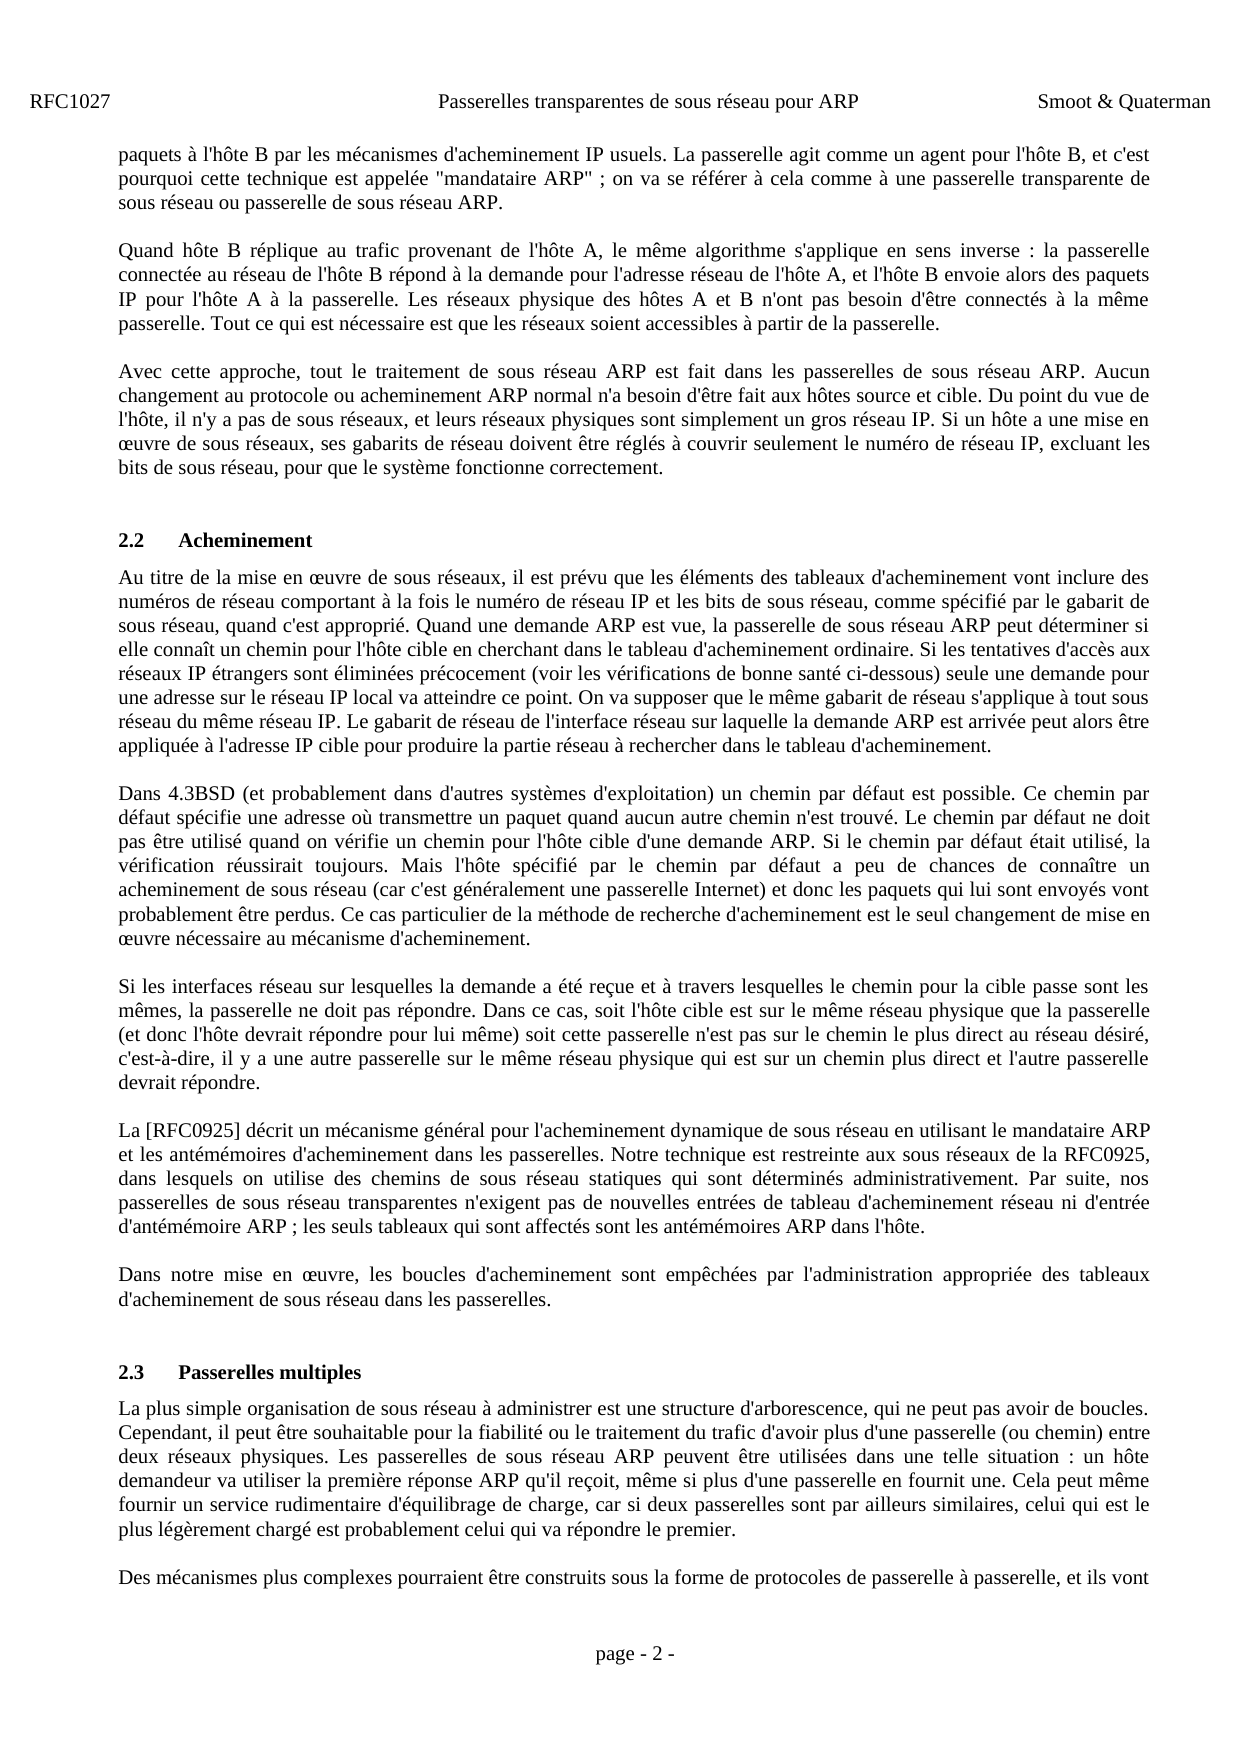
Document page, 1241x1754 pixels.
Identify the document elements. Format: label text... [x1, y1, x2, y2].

text Des mécanismes plus complexes pourraient être construits sous la forme de protocoles de passerelle à passerelle, et ils vont [118, 1564, 1152, 1589]
text Quand hôte B réplique au trafic provenant de l'hôte A, le même algorithme s'applique en sens inverse : la passerelle connectée au réseau de l'hôte B répond à la demande pour l'adresse réseau de l'hôte A, et l'hôte B envoie alors des paquets IP pour l'hôte A à la passerelle. Les réseaux physique des hôtes A et B n'ont pas besoin d'être connectés à la même passerelle. Tout ce qui est nécessaire est que les réseaux soient accessibles à partir de la passerelle. [118, 238, 1152, 334]
text Si les interfaces réseau sur lesquelles la demande a été reçue et à travers lesquelles le chemin pour la cible passe sont les mêmes, la passerelle ne doit pas répondre. Dans ce cas, soit l'hôte cible est sur le même réseau physique que la passerelle (et donc l'hôte devrait répondre pour lui même) soit cette passerelle n'est pas sur le chemin le plus direct au réseau désiré, c'est-à-dire, il y a une autre passerelle sur le même réseau physique qui est sur un chemin plus direct et l'autre passerelle devrait répondre. [118, 974, 1152, 1094]
text La [RFC0925] décrit un mécanisme général pour l'acheminement dynamique de sous réseau en utilisant le mandataire ARP et les antémémoires d'acheminement dans les passerelles. Notre technique est restreinte aux sous réseaux de la RFC0925, dans lesquels on utilise des chemins de sous réseau statiques qui sont déterminés administrativement. Par suite, nos passerelles de sous réseau transparentes n'exigent pas de nouvelles entrées de tableau d'acheminement réseau ni d'entrée d'antémémoire ARP ; les seuls tableaux qui sont affectés sont les antémémoires ARP dans l'hôte. [118, 1118, 1152, 1238]
text Avec cette approche, tout le traitement de sous réseau ARP est fait dans les passerelles de sous réseau ARP. Aucun changement au protocole ou acheminement ARP normal n'a besoin d'être fait aux hôtes source et cible. Du point du vue de l'hôte, il n'y a pas de sous réseaux, et leurs réseaux physiques sont simplement un gros réseau IP. Si un hôte a une mise en œuvre de sous réseaux, ses gabarits de réseau doivent être réglés à couvrir seulement le numéro de réseau IP, excluant les bits de sous réseau, pour que le système fonctionne correctement. [118, 359, 1152, 479]
text paquets à l'hôte B par les mécanismes d'acheminement IP usuels. La passerelle agit comme un agent pour l'hôte B, et c'est pourquoi cette technique est appelée "mandataire ARP" ; on va se référer à cela comme à une passerelle transparente de sous réseau ou passerelle de sous réseau ARP. [118, 142, 1152, 214]
text Dans notre mise en œuvre, les boucles d'acheminement sont empêchées par l'administration appropriée des tableaux d'acheminement de sous réseau dans les passerelles. [118, 1262, 1152, 1311]
text Dans 4.3BSD (et probablement dans d'autres systèmes d'exploitation) un chemin par défaut est possible. Ce chemin par défaut spécifie une adresse où transmettre un paquet quand aucun autre chemin n'est trouvé. Le chemin par défaut ne doit pas être utilisé quand on vérifie un chemin pour l'hôte cible d'une demande ARP. Si le chemin par défaut était utilisé, la vérification réussirait toujours. Mais l'hôte spécifié par le chemin par défaut a peu de chances de connaître un acheminement de sous réseau (car c'est généralement une passerelle Internet) et donc les paquets qui lui sont envoyés vont probablement être perdus. Ce cas particulier de la méthode de recherche d'acheminement est le seul changement de mise en œuvre nécessaire au mécanisme d'acheminement. [118, 781, 1152, 949]
subtitle 2.3 Passerelles multiples [118, 1359, 1152, 1384]
text La plus simple organisation de sous réseau à administrer est une structure d'arborescence, qui ne peut pas avoir de boucles. Cependant, il peut être souhaitable pour la fiabilité ou le traitement du trafic d'avoir plus d'une passerelle (ou chemin) entre deux réseaux physiques. Les passerelles de sous réseau ARP peuvent être utilisées dans une telle situation : un hôte demandeur va utiliser la première réponse ARP qu'il reçoit, même si plus d'une passerelle en fournit une. Cela peut même fournir un service rudimentaire d'équilibrage de charge, car si deux passerelles sont par ailleurs similaires, celui qui est le plus légèrement chargé est probablement celui qui va répondre le premier. [118, 1396, 1152, 1541]
subtitle 2.2 Acheminement [118, 528, 1152, 552]
text Au titre de la mise en œuvre de sous réseaux, il est prévu que les éléments des tableaux d'acheminement vont inclure des numéros de réseau comportant à la fois le numéro de réseau IP et les bits de sous réseau, comme spécifié par le gabarit de sous réseau, quand c'est approprié. Quand une demande ARP est vue, la passerelle de sous réseau ARP peut déterminer si elle connaît un chemin pour l'hôte cible en cherchant dans le tableau d'acheminement ordinaire. Si les tentatives d'accès aux réseaux IP étrangers sont éliminées précocement (voir les vérifications de bonne santé ci-dessous) seule une demande pour une adresse sur le réseau IP local va atteindre ce point. On va supposer que le même gabarit de réseau s'applique à tout sous réseau du même réseau IP. Le gabarit de réseau de l'interface réseau sur laquelle la demande ARP est arrivée peut alors être appliquée à l'adresse IP cible pour produire la partie réseau à rechercher dans le tableau d'acheminement. [118, 564, 1152, 757]
